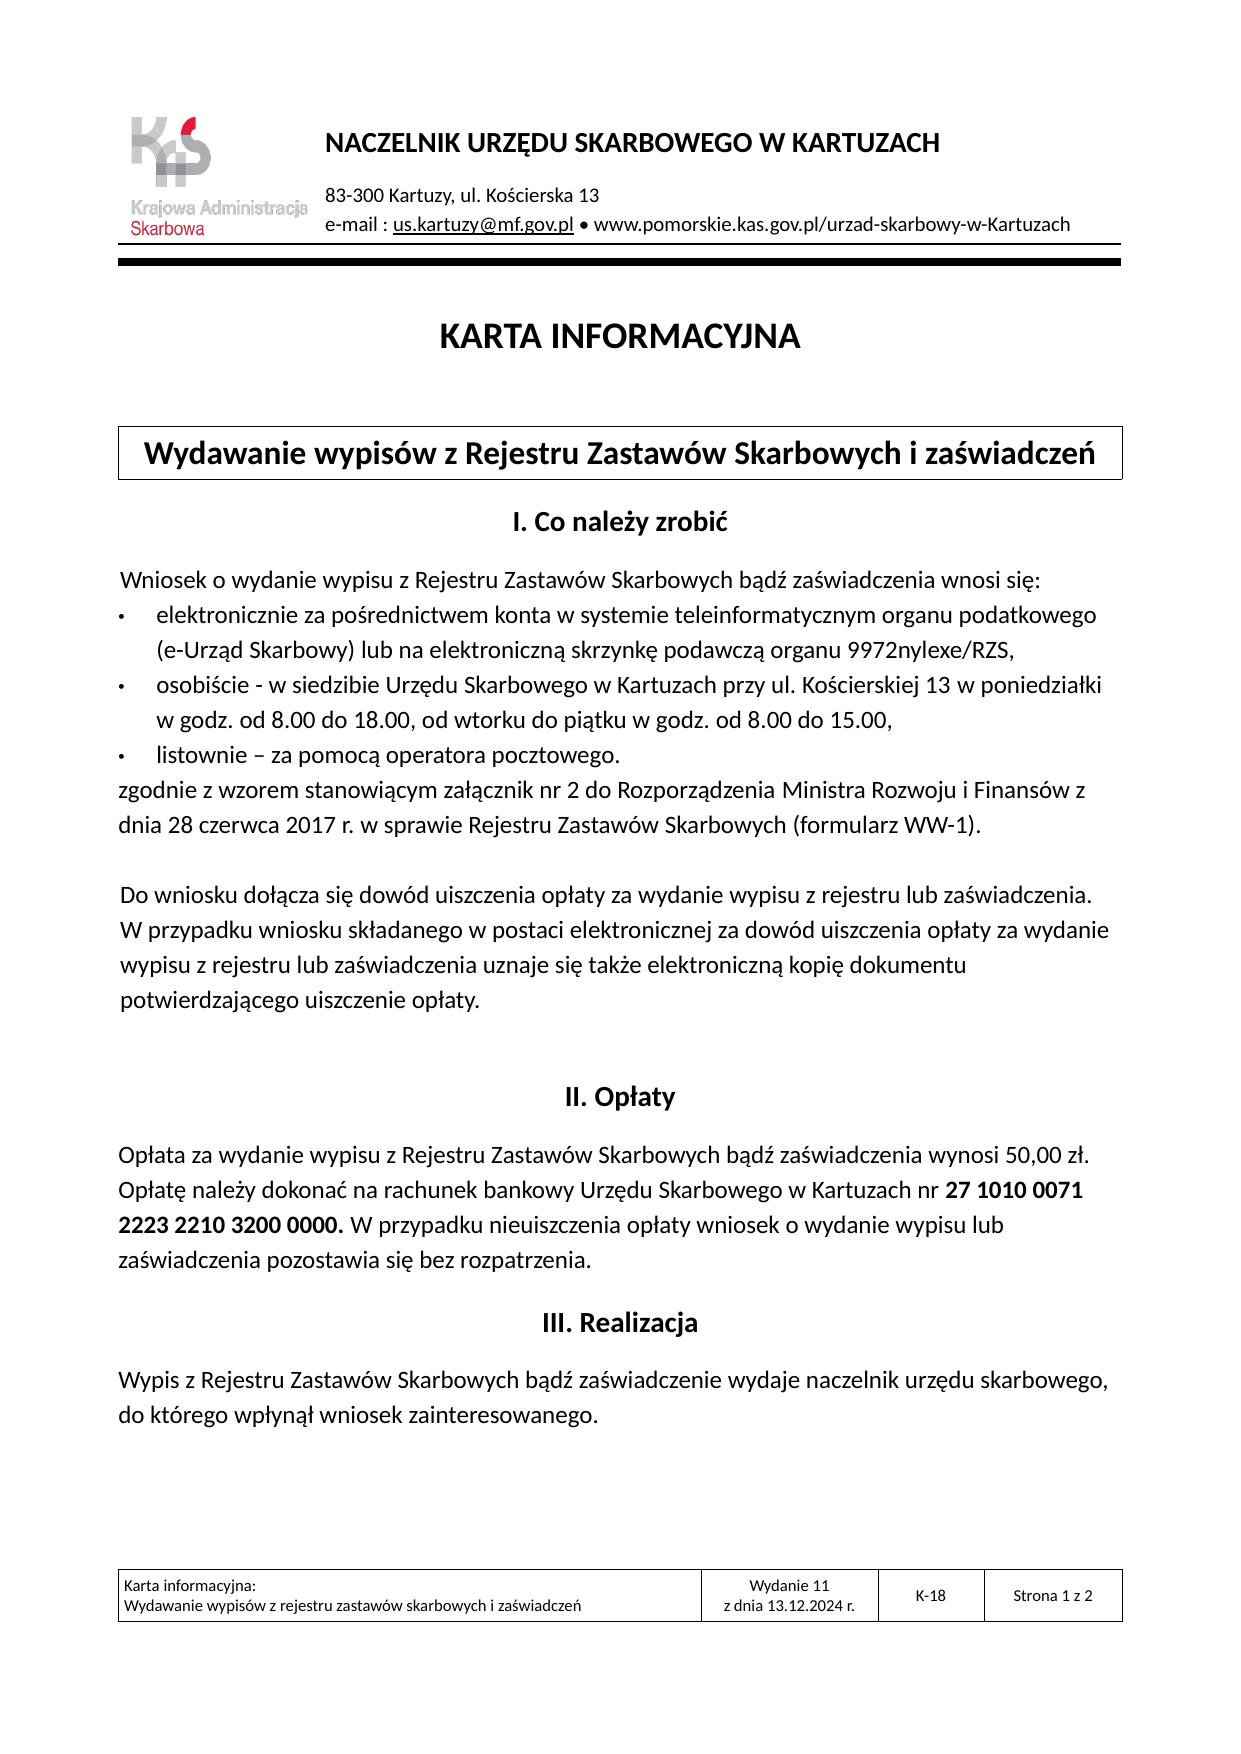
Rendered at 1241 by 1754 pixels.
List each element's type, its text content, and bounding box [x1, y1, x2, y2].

text Wypis z Rejestru Zastawów Skarbowych bądź zaświadczenie wydaje naczelnik urzędu skarbowego, do którego wpłynął wniosek zainteresowanego. [118, 1364, 1122, 1430]
list listownie – za pomocą operatora pocztowego. [118, 739, 1122, 769]
text W przypadku wniosku składanego w postaci elektronicznej za dowód uiszczenia opłaty za wydanie wypisu z rejestru lub zaświadczenia uznaje się także elektroniczną kopię dokumentu potwierdzającego uiszczenie opłaty. [120, 914, 1122, 1014]
table_cell [319, 245, 1121, 258]
subtitle III. Realizacja [118, 1304, 1122, 1339]
list elektronicznie za pośrednictwem konta w systemie teleinformatycznym organu podatkowego (e-Urząd Skarbowy) lub na elektroniczną skrzynkę podawczą organu 9972nylexe/RZS, [118, 599, 1122, 664]
text KARTA INFORMACYJNA [118, 312, 1122, 357]
table_header Wydawanie wypisów z Rejestru Zastawów Skarbowych i zaświadczeń [119, 427, 1122, 478]
table_header NACZELNIK URZĘDU SKARBOWEGO W KARTUZACH 83-300 Kartuzy, ul. Kościerska 13 e-mail : us.kartuzy@mf.gov.pl • www.pomorskie.kas.gov.pl/urzad-skarbowy-w-Kartuzach [319, 118, 1121, 243]
table_header [118, 116, 319, 243]
subtitle II. Opłaty [118, 1078, 1122, 1114]
list zgodnie z wzorem stanowiącym załącznik nr 2 do Rozporządzenia Ministra Rozwoju i Finansów z dnia 28 czerwca 2017 r. w sprawie Rejestru Zastawów Skarbowych (formularz WW-1). [118, 774, 1122, 839]
text Wniosek o wydanie wypisu z Rejestru Zastawów Skarbowych bądź zaświadczenia wnosi się: [120, 564, 1122, 594]
subtitle I. Co należy zrobić [118, 503, 1122, 539]
table_cell [118, 245, 319, 258]
text Do wniosku dołącza się dowód uiszczenia opłaty za wydanie wypisu z rejestru lub zaświadczenia. [120, 879, 1122, 909]
list osobiście - w siedzibie Urzędu Skarbowego w Kartuzach przy ul. Kościerskiej 13 w poniedziałki w godz. od 8.00 do 18.00, od wtorku do piątku w godz. od 8.00 do 15.00, [118, 669, 1122, 734]
text Opłata za wydanie wypisu z Rejestru Zastawów Skarbowych bądź zaświadczenia wynosi 50,00 zł. Opłatę należy dokonać na rachunek bankowy Urzędu Skarbowego w Kartuzach nr 27 1010 0071 2223 2210 3200 0000. W przypadku nieuiszczenia opłaty wniosek o wydanie wypisu lub zaświadczenia pozostawia się bez rozpatrzenia. [118, 1139, 1122, 1274]
